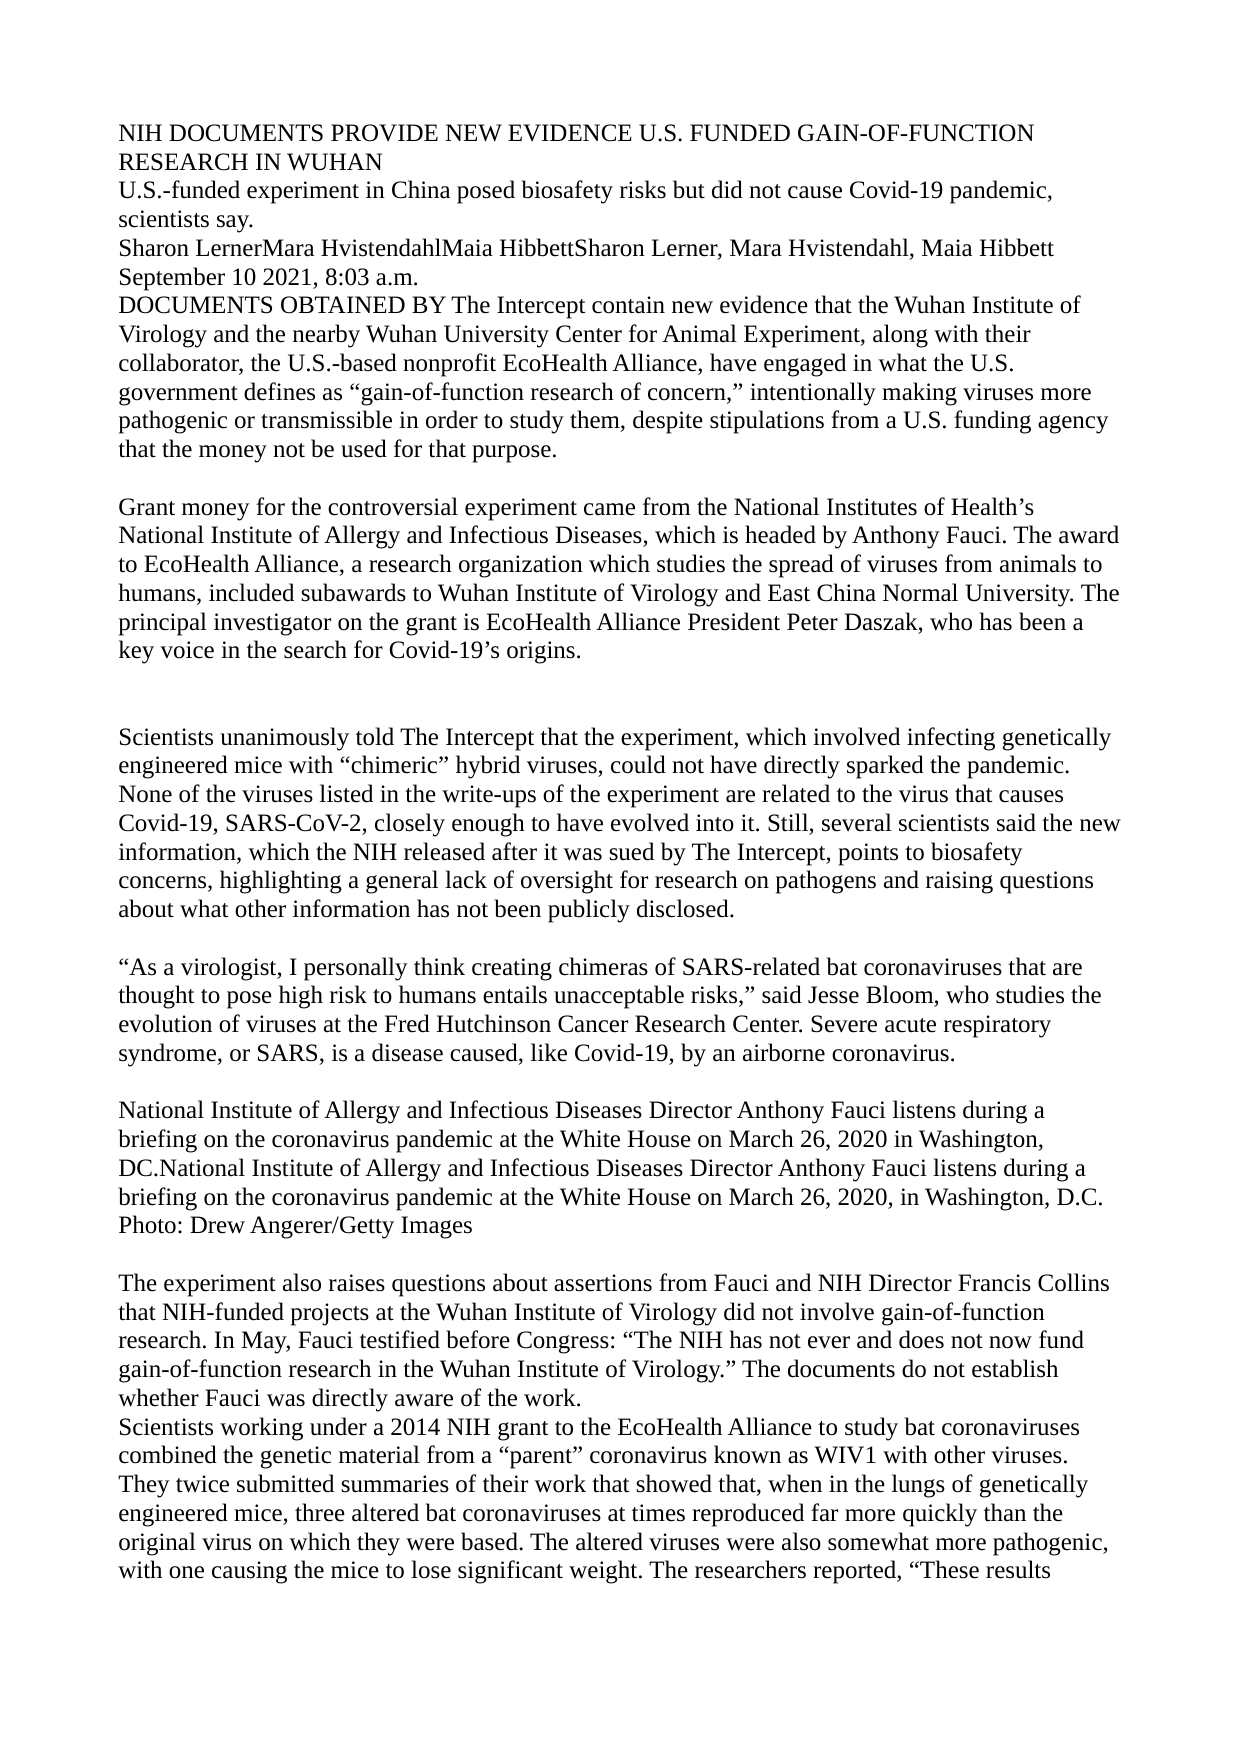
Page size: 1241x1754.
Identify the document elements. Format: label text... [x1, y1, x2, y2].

text Scientists working under a 2014 NIH grant to the EcoHealth Alliance to study bat coronaviruses combined the genetic material from a “parent” coronavirus known as WIV1 with other viruses. They twice submitted summaries of their work that showed that, when in the lungs of genetically engineered mice, three altered bat coronaviruses at times reproduced far more quickly than the original virus on which they were based. The altered viruses were also somewhat more pathogenic, with one causing the mice to lose significant weight. The researchers reported, “These results [118, 1412, 1122, 1584]
text National Institute of Allergy and Infectious Diseases Director Anthony Fauci listens during a briefing on the coronavirus pandemic at the White House on March 26, 2020 in Washington, DC.National Institute of Allergy and Infectious Diseases Director Anthony Fauci listens during a briefing on the coronavirus pandemic at the White House on March 26, 2020, in Washington, D.C. Photo: Drew Angerer/Getty Images [118, 1096, 1122, 1239]
text Scientists unanimously told The Intercept that the experiment, which involved infecting genetically engineered mice with “chimeric” hybrid viruses, could not have directly sparked the pandemic. None of the viruses listed in the write-ups of the experiment are related to the virus that causes Covid-19, SARS-CoV-2, closely enough to have evolved into it. Still, several scientists said the new information, which the NIH released after it was sued by The Intercept, points to biosafety concerns, highlighting a general lack of oversight for research on pathogens and raising questions about what other information has not been publicly disclosed. [118, 722, 1122, 923]
text DOCUMENTS OBTAINED BY The Intercept contain new evidence that the Wuhan Institute of Virology and the nearby Wuhan University Center for Animal Experiment, along with their collaborator, the U.S.-based nonprofit EcoHealth Alliance, have engaged in what the U.S. government defines as “gain-of-function research of concern,” intentionally making viruses more pathogenic or transmissible in order to study them, despite stipulations from a U.S. funding agency that the money not be used for that purpose. [118, 291, 1122, 463]
text Grant money for the controversial experiment came from the National Institutes of Health’s National Institute of Allergy and Infectious Diseases, which is headed by Anthony Fauci. The award to EcoHealth Alliance, a research organization which studies the spread of viruses from animals to humans, included subawards to Wuhan Institute of Virology and East China Normal University. The principal investigator on the grant is EcoHealth Alliance President Peter Daszak, who has been a key voice in the search for Covid-19’s origins. [118, 492, 1122, 664]
text The experiment also raises questions about assertions from Fauci and NIH Director Francis Collins that NIH-funded projects at the Wuhan Institute of Virology did not involve gain-of-function research. In May, Fauci testified before Congress: “The NIH has not ever and does not now fund gain-of-function research in the Wuhan Institute of Virology.” The documents do not establish whether Fauci was directly aware of the work. [118, 1268, 1122, 1412]
text “As a virologist, I personally think creating chimeras of SARS-related bat coronaviruses that are thought to pose high risk to humans entails unacceptable risks,” said Jesse Bloom, who studies the evolution of viruses at the Fred Hutchinson Cancer Research Center. Severe acute respiratory syndrome, or SARS, is a disease caused, like Covid-19, by an airborne coronavirus. [118, 952, 1122, 1067]
text Sharon LernerMara HvistendahlMaia HibbettSharon Lerner, Mara Hvistendahl, Maia Hibbett [118, 233, 1122, 262]
text U.S.-funded experiment in China posed biosafety risks but did not cause Covid-19 pandemic, scientists say. [118, 176, 1122, 233]
text NIH DOCUMENTS PROVIDE NEW EVIDENCE U.S. FUNDED GAIN-OF-FUNCTION RESEARCH IN WUHAN [118, 118, 1122, 176]
text September 10 2021, 8:03 a.m. [118, 262, 1122, 291]
